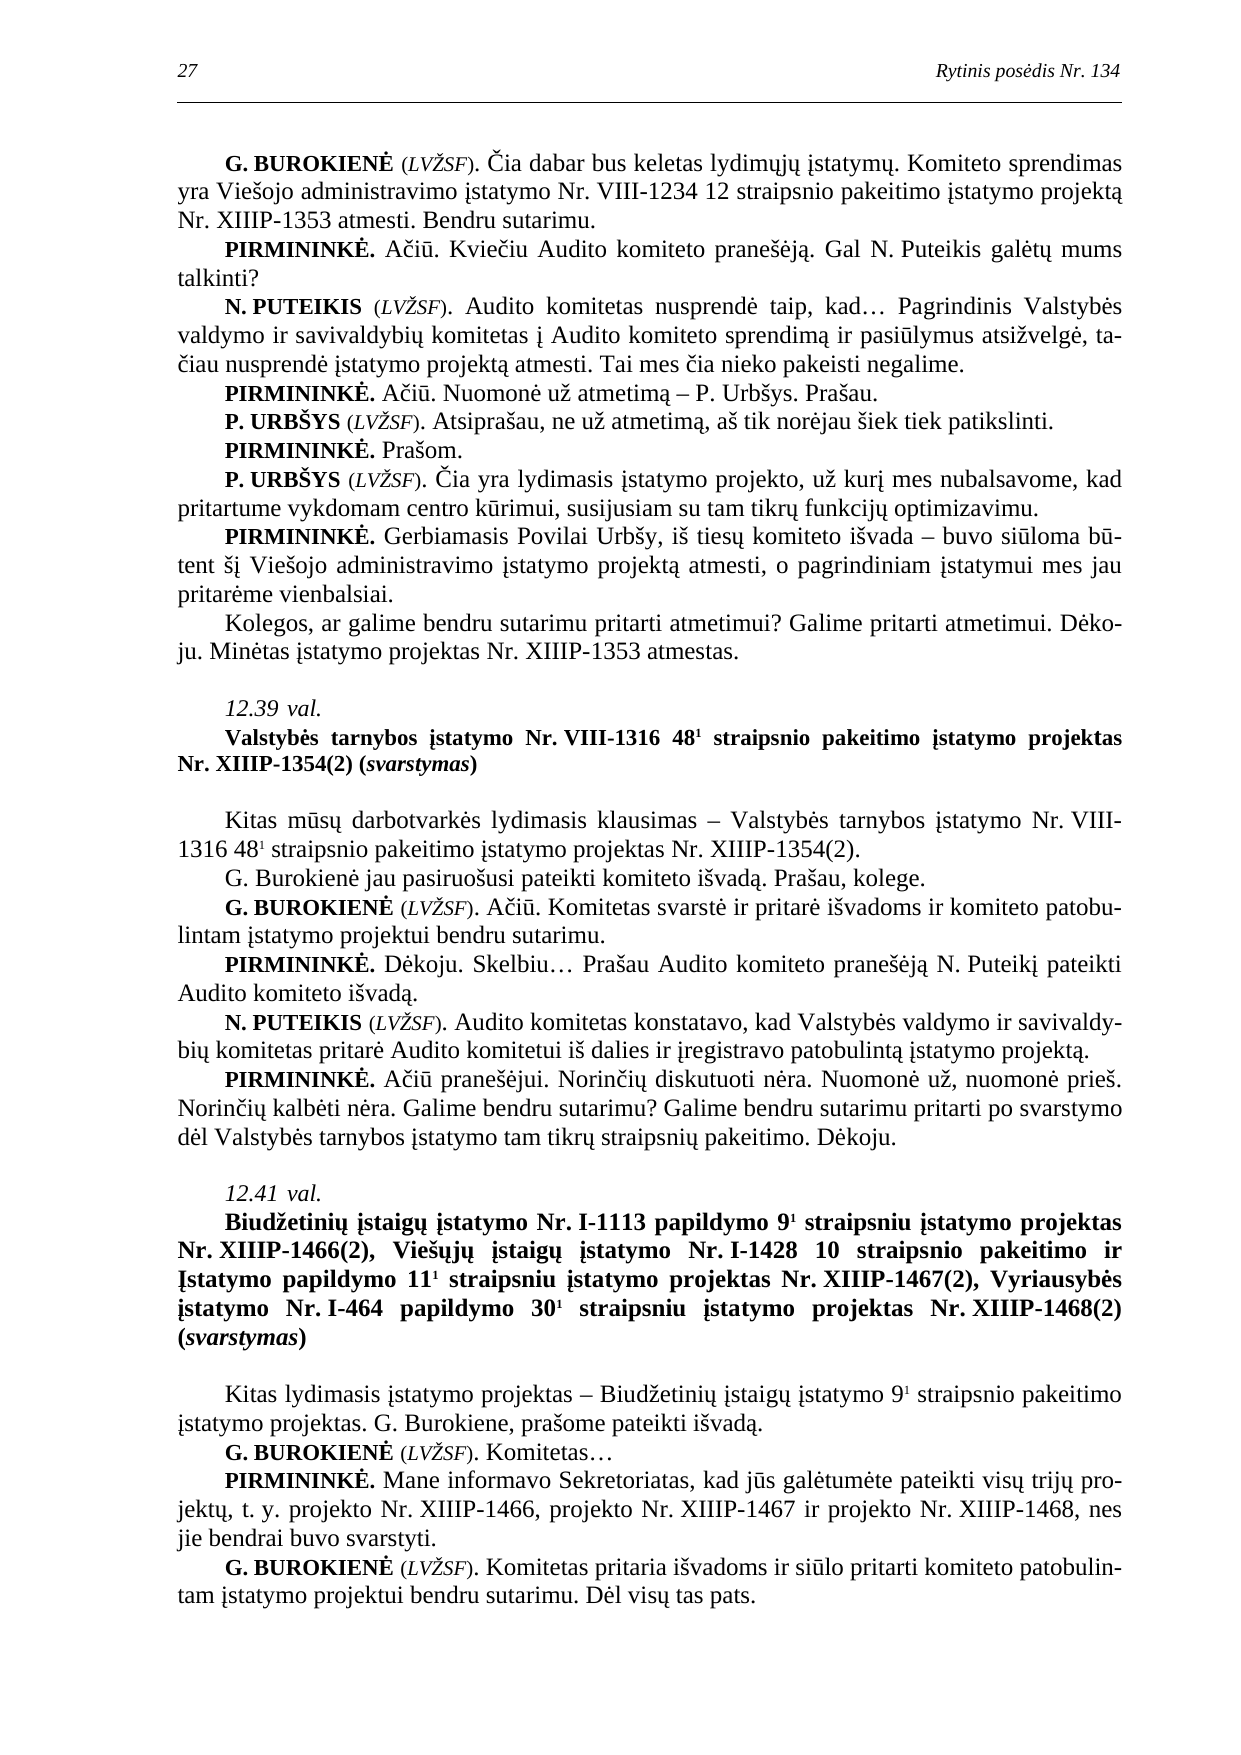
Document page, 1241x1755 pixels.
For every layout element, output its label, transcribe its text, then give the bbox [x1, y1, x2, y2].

text G. BUROKIENĖ (LVŽSF). Čia da­bar bus ke­le­tas ly­di­mų­jų įsta­ty­mų. Ko­mi­te­to spren­di­mas yra Vie­šo­jo ad­mi­nist­ra­vi­mo įsta­ty­mo Nr. VIII-1234 12 straips­nio pa­kei­ti­mo įsta­ty­mo pro­jek­tą Nr. XIIIP-1353 at­mes­ti. Ben­dru su­ta­ri­mu. [177, 148, 1122, 234]
text G. BUROKIENĖ (LVŽSF). Ačiū. Ko­mi­te­tas svars­tė ir pri­ta­rė iš­va­doms ir ko­mi­te­to pa­to­bu­lin­tam įsta­ty­mo pro­jek­tui ben­dru su­ta­ri­mu. [177, 892, 1122, 949]
text N. PUTEIKIS (LVŽSF). Au­di­to ko­mi­te­tas kon­sta­ta­vo, kad Vals­ty­bės val­dy­mo ir sa­vi­val­dy­bių ko­mi­te­tas pri­ta­rė Au­di­to ko­mi­te­tui iš da­lies ir įre­gist­ra­vo pa­to­bu­lin­tą įsta­ty­mo pro­jek­tą. [177, 1007, 1122, 1064]
text PIRMININKĖ. Ma­ne in­for­ma­vo Sek­re­to­ria­tas, kad jūs ga­lė­tu­mė­te pa­teik­ti vi­sų tri­jų pro­jek­tų, t. y. pro­jek­to Nr. XIIIP-1466, pro­jek­to Nr. XIIIP-1467 ir pro­jek­to Nr. XIIIP-1468, nes jie ben­drai bu­vo svars­ty­ti. [177, 1466, 1122, 1552]
text 12.39 val. [224, 694, 1122, 722]
text PIRMININKĖ. Ačiū. Nuo­mo­nė už at­me­ti­mą – P. Urb­šys. Pra­šau. [177, 378, 1122, 406]
text PIRMININKĖ. Ger­bia­ma­sis Po­vi­lai Urb­šy, iš tie­sų ko­mi­te­to iš­va­da – bu­vo siū­lo­ma bū­tent šį Vie­šo­jo ad­mi­nist­ra­vi­mo įsta­ty­mo pro­jek­tą at­mes­ti, o pa­grin­di­niam įsta­ty­mui mes jau pri­ta­rė­me vien­bal­siai. [177, 521, 1122, 608]
text PIRMININKĖ. Dė­ko­ju. Skel­biu… Pra­šau Au­di­to ko­mi­te­to pra­ne­šė­ją N. Pu­tei­kį pa­teik­ti Au­di­to ko­mi­te­to iš­va­dą. [177, 949, 1122, 1007]
text 12.41 val. [224, 1179, 1122, 1207]
text G. BUROKIENĖ (LVŽSF). Ko­mi­te­tas… [177, 1437, 1122, 1466]
text N. PUTEIKIS (LVŽSF). Au­di­to ko­mi­te­tas nu­spren­dė taip, kad… Pa­grin­di­nis Vals­ty­bės val­dy­mo ir sa­vi­val­dy­bių ko­mi­te­tas į Au­di­to ko­mi­te­to spren­di­mą ir pa­siū­ly­mus at­si­žvel­gė, ta­čiau nu­spren­dė įsta­ty­mo pro­jek­tą at­mes­ti. Tai mes čia nie­ko pa­keis­ti ne­ga­li­me. [177, 291, 1122, 378]
text G. Bu­ro­kie­nė jau pa­si­ruo­šu­si pa­teik­ti ko­mi­te­to iš­va­dą. Pra­šau, ko­le­ge. [177, 863, 1122, 892]
text Vals­ty­bės tar­ny­bos įsta­ty­mo Nr. VIII-1316 481 straips­nio pa­kei­ti­mo įsta­ty­mo projek­tas Nr. XIIIP-1354(2) (svars­ty­mas) [177, 722, 1122, 777]
text Biu­dže­ti­nių įstai­gų įsta­ty­mo Nr. I-1113 pa­pil­dy­mo 91 straips­niu įsta­ty­mo pro­jek­tas Nr. XIIIP-1466(2), Vie­šų­jų įstai­gų įsta­ty­mo Nr. I-1428 10 straips­nio pa­kei­ti­mo ir Įstatymo pa­pil­dy­mo 111 straips­niu įsta­ty­mo pro­jek­tas Nr. XIIIP-1467(2), Vy­riau­sy­bės įsta­ty­mo Nr. I-464 pa­pil­dy­mo 301 straips­niu įsta­ty­mo pro­jek­tas Nr. XIIIP-1468(2) (svars­ty­mas) [177, 1207, 1122, 1351]
text Ki­tas mū­sų dar­bo­tvarkės ly­di­ma­sis klau­si­mas – Vals­ty­bės tar­ny­bos įsta­ty­mo Nr. VIII-1316 481 straips­nio pa­kei­ti­mo įsta­ty­mo pro­jek­tas Nr. XIIIP-1354(2). [177, 805, 1122, 863]
text Ki­tas ly­di­ma­sis įsta­ty­mo pro­jek­tas – Biu­dže­ti­nių įstai­gų įsta­ty­mo 91 straips­nio pa­kei­ti­mo įsta­ty­mo pro­jek­tas. G. Bu­ro­kie­ne, pra­šo­me pa­teik­ti iš­va­dą. [177, 1379, 1122, 1437]
text G. BUROKIENĖ (LVŽSF). Ko­mi­te­tas pri­ta­ria iš­va­doms ir siū­lo pri­tar­ti ko­mi­te­to pa­to­bu­lin­tam įsta­ty­mo pro­jek­tui ben­dru su­ta­ri­mu. Dėl vi­sų tas pats. [177, 1552, 1122, 1609]
text P. URBŠYS (LVŽSF). At­si­pra­šau, ne už at­me­ti­mą, aš tik no­rė­jau šiek tiek pa­tiks­lin­ti. [177, 406, 1122, 435]
text PIRMININKĖ. Ačiū. Kvie­čiu Au­di­to ko­mi­te­to pra­ne­šė­ją. Gal N. Pu­tei­kis ga­lė­tų mums tal­kin­ti? [177, 234, 1122, 291]
text PIRMININKĖ. Ačiū pra­ne­šė­jui. No­rin­čių dis­ku­tuo­ti nė­ra. Nuo­mo­nė už, nuo­mo­nė prieš. No­rin­čių kal­bė­ti nė­ra. Ga­li­me ben­dru su­ta­ri­mu? Ga­li­me ben­dru su­ta­ri­mu pri­tar­ti po svars­ty­mo dėl Vals­ty­bės tar­ny­bos įsta­ty­mo tam tik­rų straips­nių pa­kei­ti­mo. Dė­ko­ju. [177, 1064, 1122, 1150]
text P. URBŠYS (LVŽSF). Čia yra ly­di­ma­sis įsta­ty­mo pro­jek­to, už ku­rį mes nu­bal­sa­vo­me, kad pri­tar­tu­me vyk­do­mam cen­tro kū­ri­mui, su­si­ju­siam su tam tik­rų funk­ci­jų op­ti­mi­za­vi­mu. [177, 464, 1122, 521]
text PIRMININKĖ. Pra­šom. [177, 435, 1122, 464]
text Ko­le­gos, ar ga­li­me ben­dru su­ta­ri­mu pri­tar­ti at­me­ti­mui? Ga­li­me pri­tar­ti at­me­ti­mui. Dė­ko­ju. Mi­nė­tas įsta­ty­mo pro­jek­tas Nr. XIIIP-1353 at­mes­tas. [177, 608, 1122, 665]
